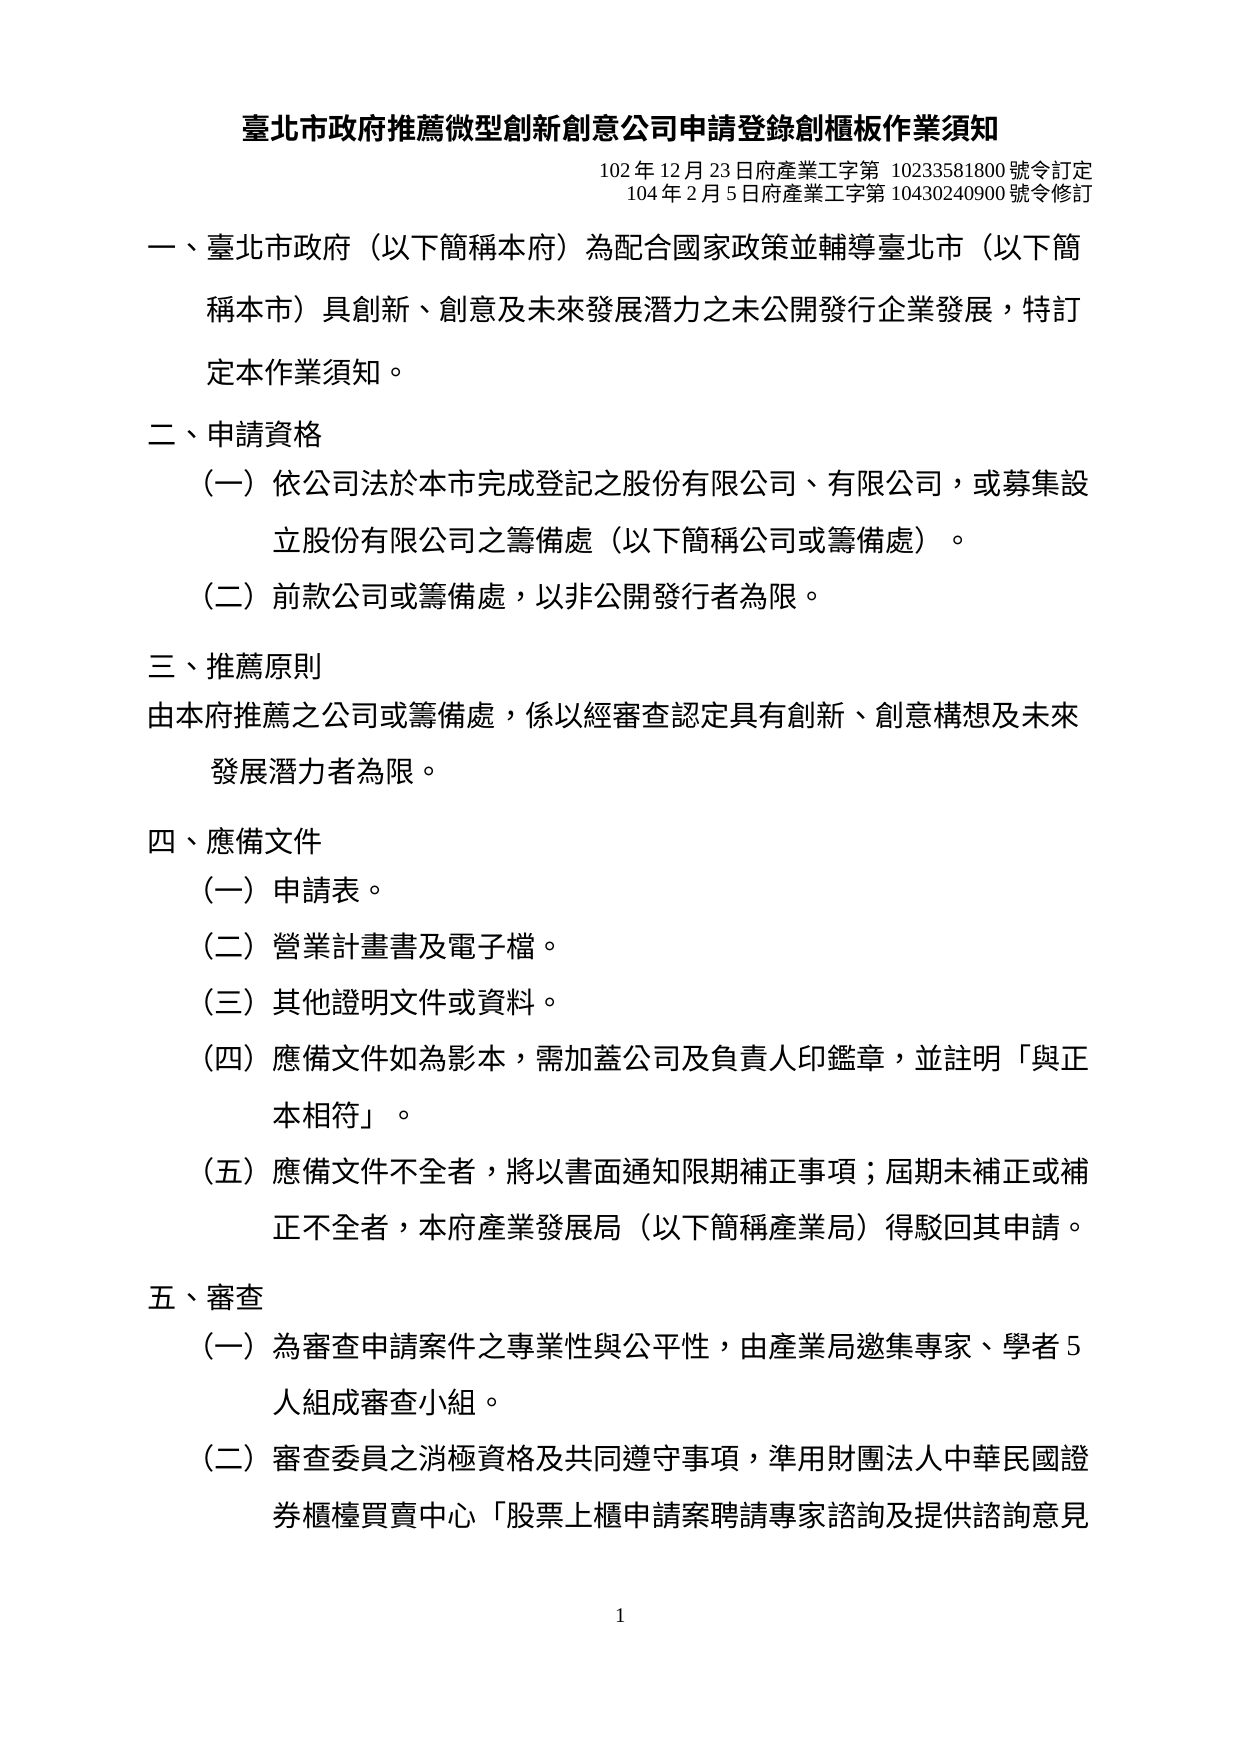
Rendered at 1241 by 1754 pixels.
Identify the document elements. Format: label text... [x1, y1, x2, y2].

text 臺北市政府推薦微型創新創意公司申請登錄創櫃板作業須知 [148, 96, 1092, 158]
text 四、應備文件 [148, 798, 1092, 860]
text （一）申請表。 [185, 860, 1092, 916]
text 五、審查 [148, 1254, 1092, 1316]
text 102年12月23日府產業工字第 10233581800號令訂定 [148, 158, 1092, 181]
text （四）應備文件如為影本，需加蓋公司及負責人印鑑章，並註明「與正本相符」。 [185, 1029, 1092, 1141]
text （二）審查委員之消極資格及共同遵守事項，準用財團法人中華民國證券櫃檯買賣中心「股票上櫃申請案聘請專家諮詢及提供諮詢意見 [185, 1429, 1092, 1541]
text 由本府推薦之公司或籌備處，係以經審查認定具有創新、創意構想及未來發展潛力者為限。 [146, 685, 1092, 798]
text 104年2月5日府產業工字第10430240900號令修訂 [148, 181, 1092, 204]
text （二）前款公司或籌備處，以非公開發行者為限。 [185, 566, 1092, 623]
text （一）依公司法於本市完成登記之股份有限公司、有限公司，或募集設立股份有限公司之籌備處（以下簡稱公司或籌備處）。 [185, 454, 1092, 566]
text 二、申請資格 [148, 391, 1092, 454]
text （三）其他證明文件或資料。 [185, 973, 1092, 1029]
text （二）營業計畫書及電子檔。 [185, 916, 1092, 973]
text 三、推薦原則 [148, 623, 1092, 685]
text （五）應備文件不全者，將以書面通知限期補正事項；屆期未補正或補正不全者，本府產業發展局（以下簡稱產業局）得駁回其申請。 [185, 1141, 1092, 1254]
text 一、臺北市政府（以下簡稱本府）為配合國家政策並輔導臺北市（以下簡稱本市）具創新、創意及未來發展潛力之未公開發行企業發展，特訂定本作業須知。 [148, 204, 1092, 391]
text （一）為審查申請案件之專業性與公平性，由產業局邀集專家、學者5人組成審查小組。 [185, 1316, 1092, 1429]
